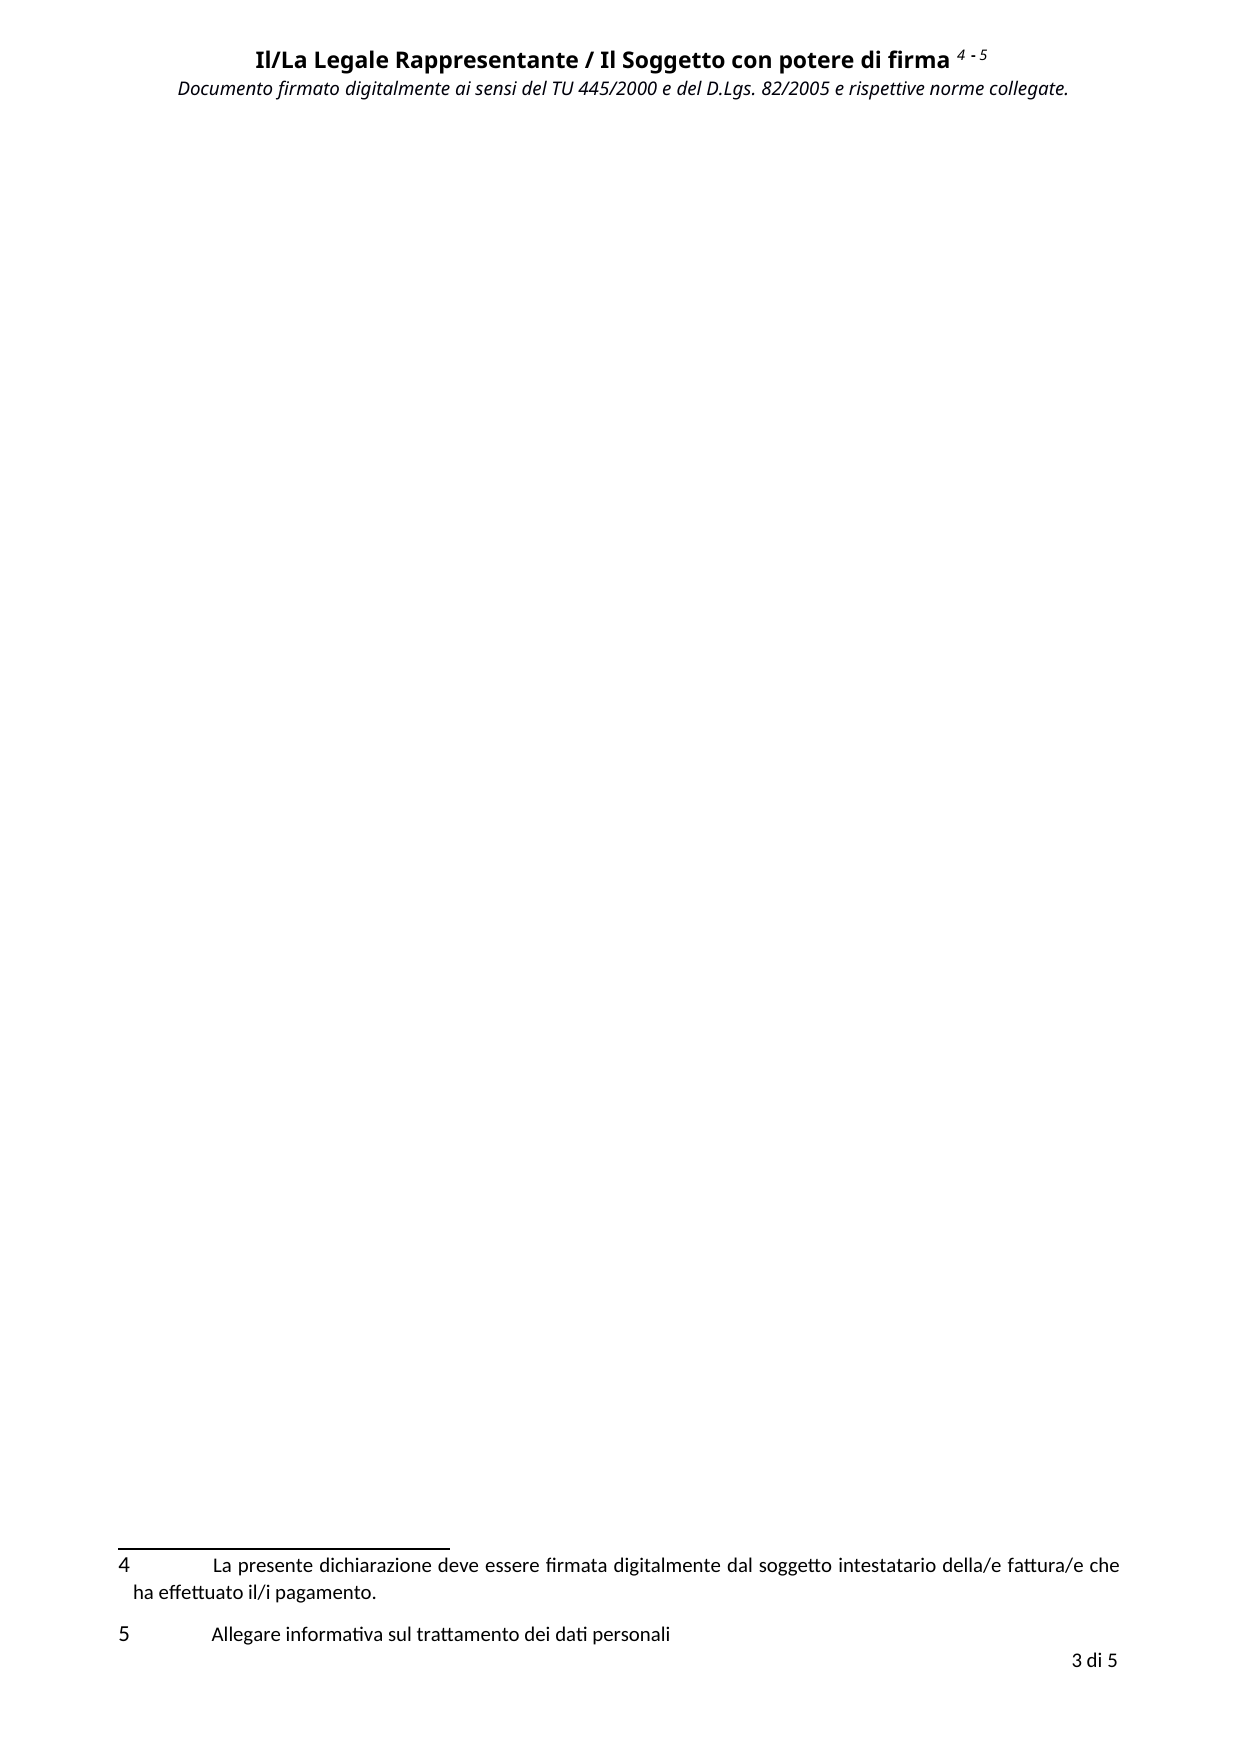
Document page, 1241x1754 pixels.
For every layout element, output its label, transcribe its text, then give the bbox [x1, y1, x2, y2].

text La presente dichiarazione deve essere firmata digitalmente dal soggetto intestatario della/e fattura/e che ha effettuato il/i pagamento. [118, 1549, 1122, 1604]
text Documento firmato digitalmente ai sensi del TU 445/2000 e del D.Lgs. 82/2005 e rispettive norme collegate. [118, 76, 1131, 101]
text Il/La Legale Rappresentante / Il Soggetto con potere di firma - [118, 44, 1122, 76]
text Allegare informativa sul trattamento dei dati personali [118, 1617, 1122, 1648]
